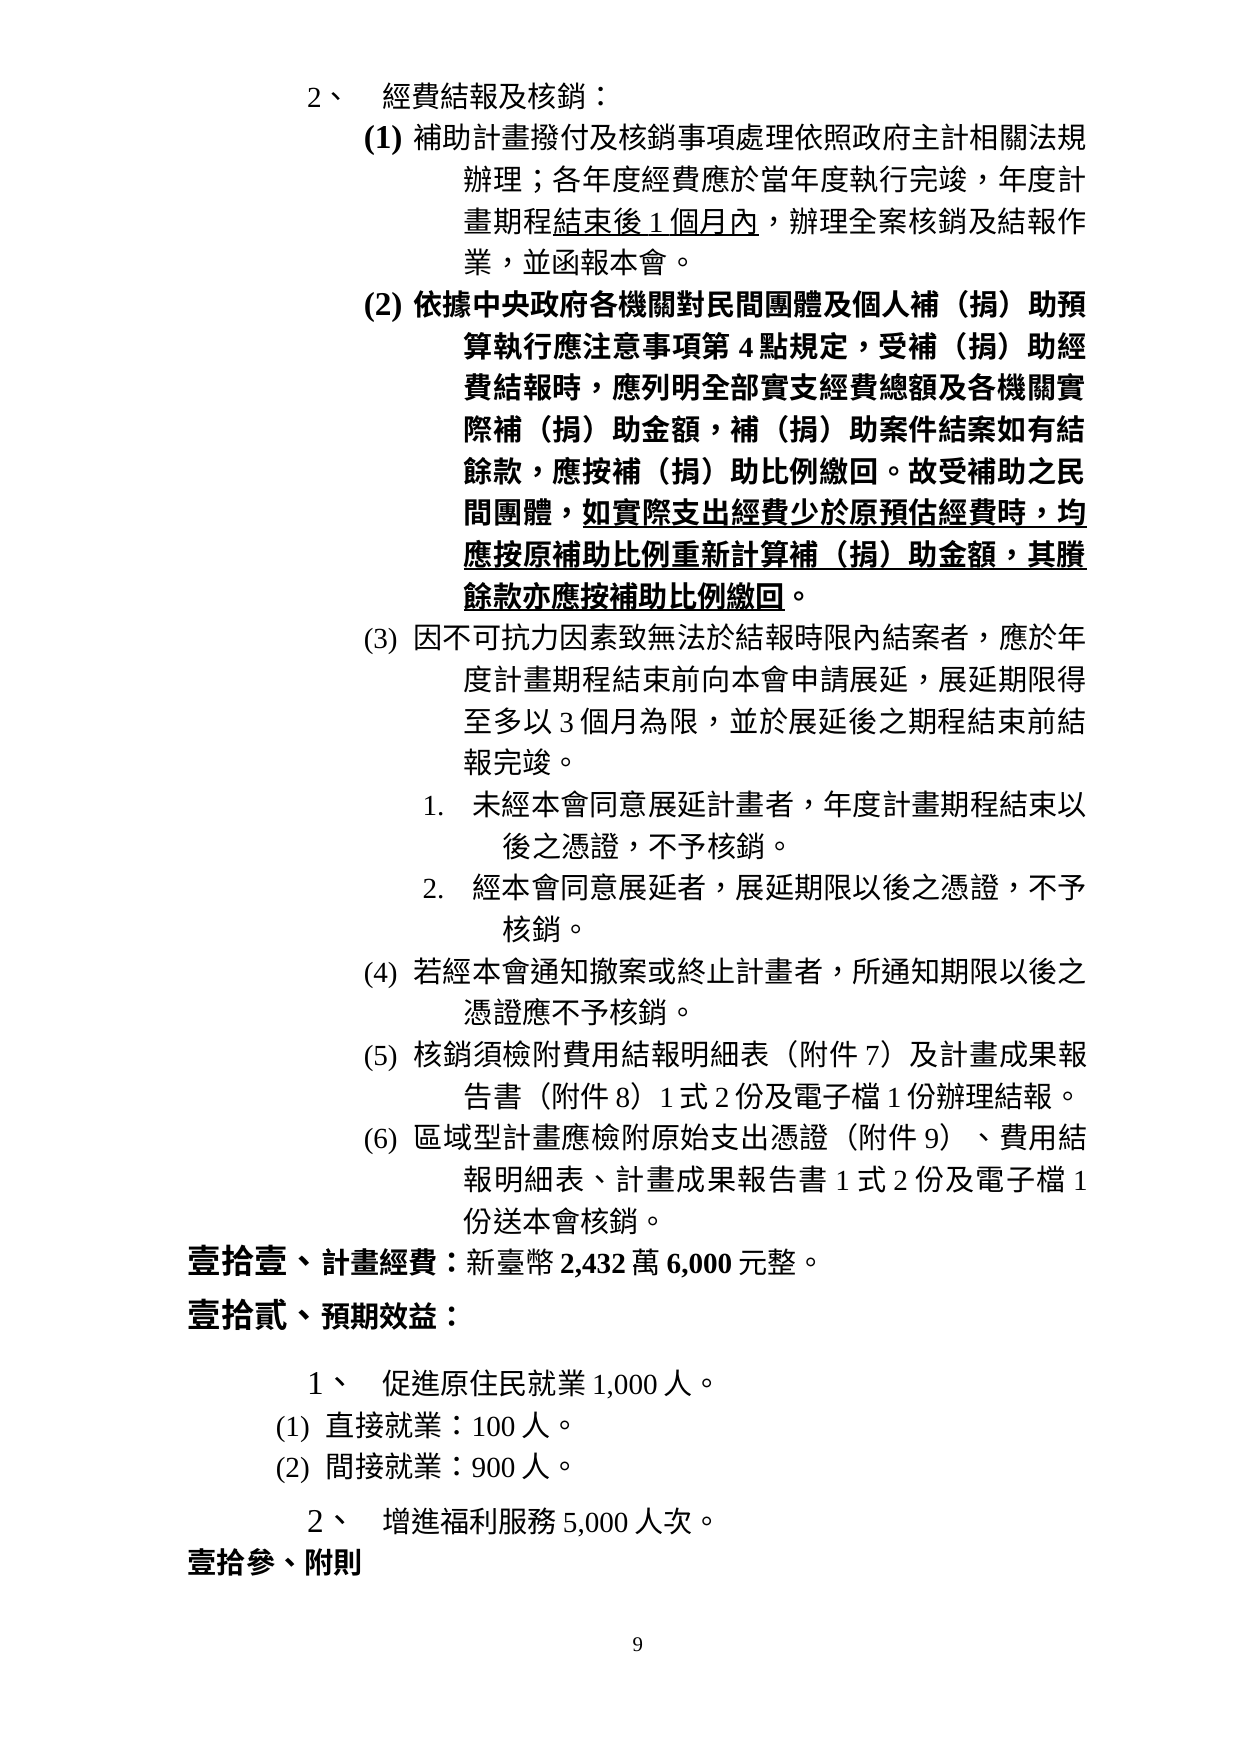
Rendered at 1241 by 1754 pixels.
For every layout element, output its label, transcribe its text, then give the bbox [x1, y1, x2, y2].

list 經本會同意展延者，展延期限以後之憑證，不予核銷。 [422, 865, 1087, 949]
list 附則 [187, 1540, 1087, 1582]
list 區域型計畫應檢附原始支出憑證（附件9）、費用結報明細表、計畫成果報告書1式2份及電子檔1份送本會核銷。 [363, 1115, 1087, 1240]
list 促進原住民就業1,000人。 [307, 1361, 1087, 1403]
list 預期效益： [187, 1294, 1087, 1336]
list 增進福利服務5,000人次。 [307, 1499, 1087, 1540]
list 計畫經費：新臺幣2,432萬6,000元整。 [187, 1240, 1087, 1282]
list 間接就業：900人。 [276, 1444, 1087, 1486]
list 補助計畫撥付及核銷事項處理依照政府主計相關法規辦理；各年度經費應於當年度執行完竣，年度計畫期程結束後1個月內，辦理全案核銷及結報作業，並函報本會。 [363, 115, 1087, 282]
list 經費結報及核銷： [307, 74, 1087, 115]
list 依據中央政府各機關對民間團體及個人補（捐）助預算執行應注意事項第4點規定，受補（捐）助經費結報時，應列明全部實支經費總額及各機關實際補（捐）助金額，補（捐）助案件結案如有結餘款，應按補（捐）助比例繳回。故受補助之民間團體，如實際支出經費少於原預估經費時，均應按原補助比例重新計算補（捐）助金額，其賸餘款亦應按補助比例繳回。 [363, 282, 1087, 615]
list 核銷須檢附費用結報明細表（附件7）及計畫成果報告書（附件8）1式2份及電子檔1份辦理結報。 [363, 1032, 1087, 1115]
list 若經本會通知撤案或終止計畫者，所通知期限以後之憑證應不予核銷。 [363, 949, 1087, 1032]
list 未經本會同意展延計畫者，年度計畫期程結束以後之憑證，不予核銷。 [422, 782, 1087, 865]
list 因不可抗力因素致無法於結報時限內結案者，應於年度計畫期程結束前向本會申請展延，展延期限得至多以3個月為限，並於展延後之期程結束前結報完竣。 [363, 615, 1087, 782]
list 直接就業：100人。 [276, 1403, 1087, 1444]
